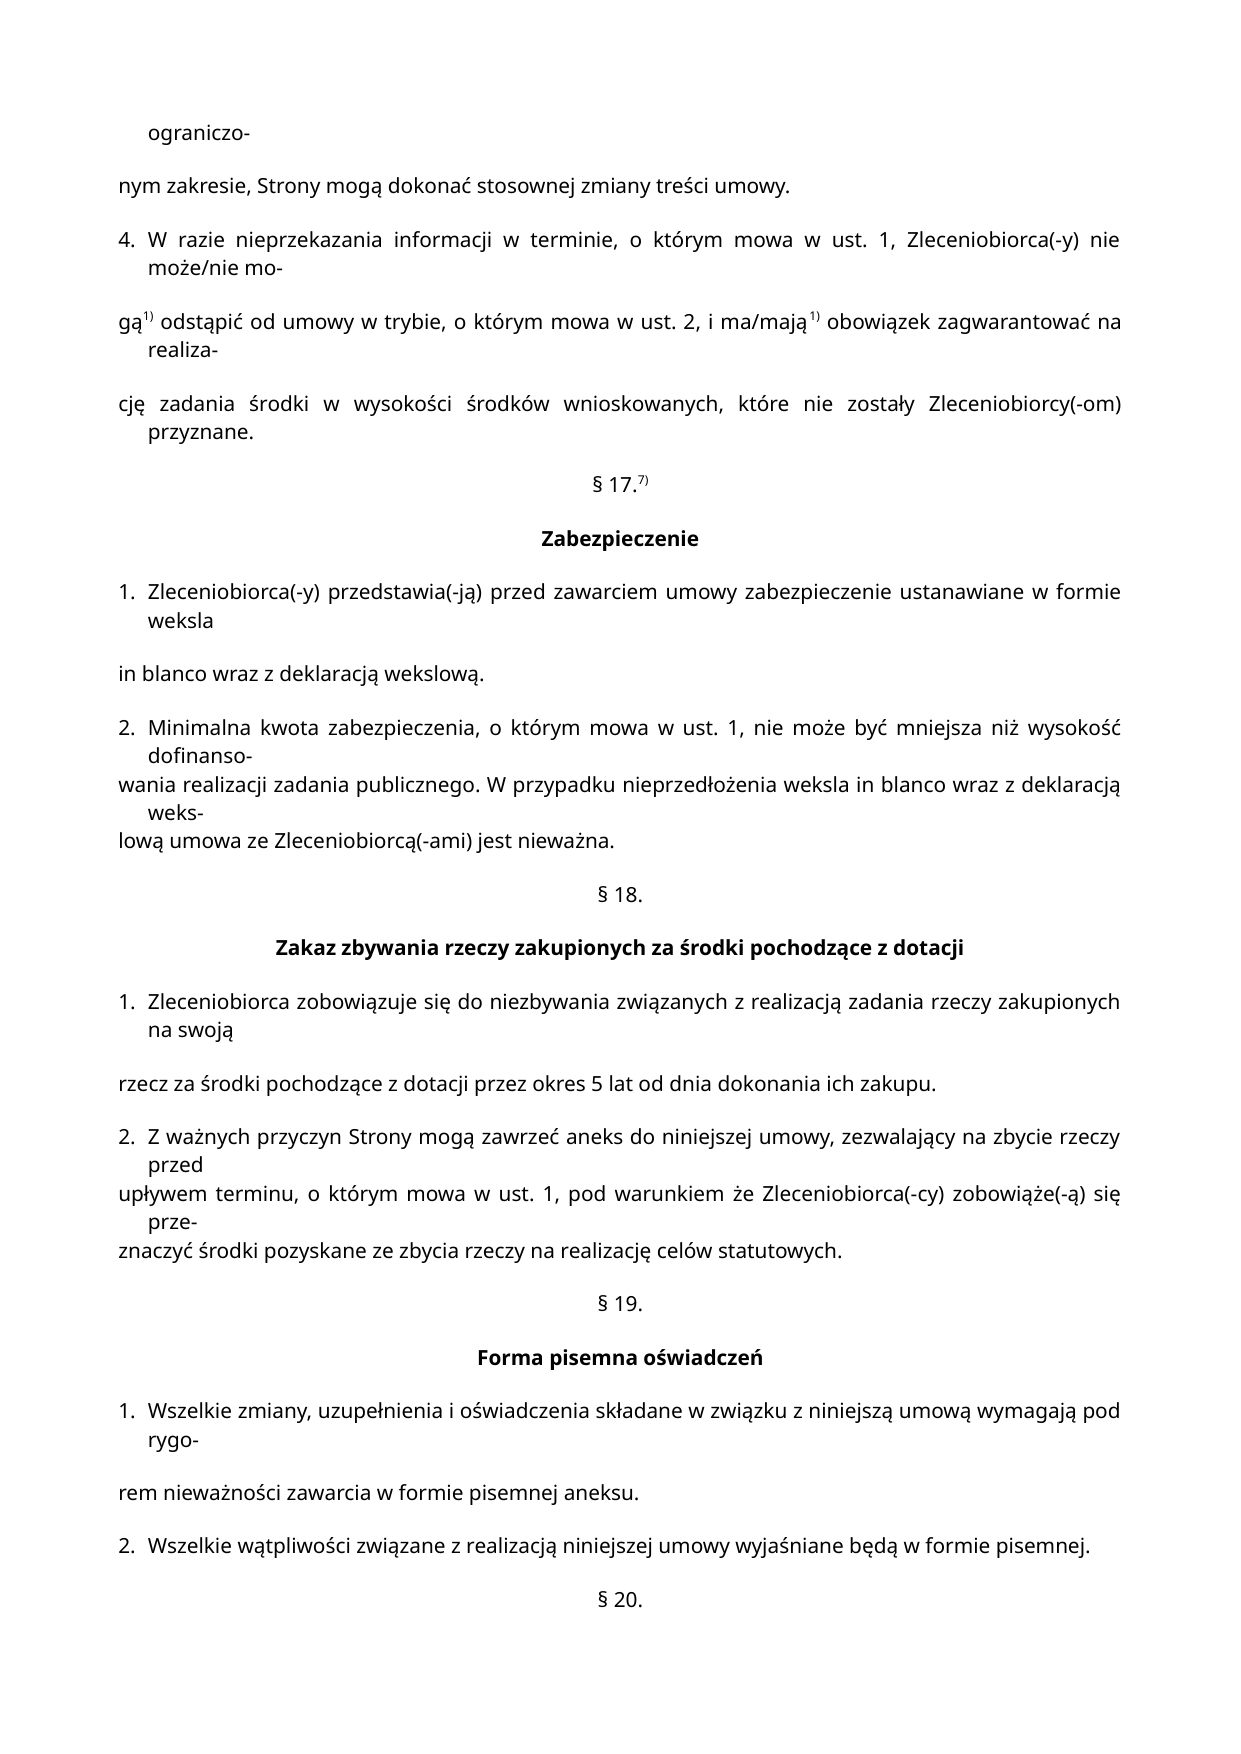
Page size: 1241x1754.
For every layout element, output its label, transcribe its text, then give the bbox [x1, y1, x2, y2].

text 1. Wszelkie zmiany, uzupełnienia i oświadczenia składane w związku z niniejszą umową wymagają pod rygo- [118, 1396, 1122, 1453]
text 4. W razie nieprzekazania informacji w terminie, o którym mowa w ust. 1, Zleceniobiorca(-y) nie może/nie mo- [118, 225, 1122, 282]
text § 19. [118, 1289, 1122, 1318]
text gą1) odstąpić od umowy w trybie, o którym mowa w ust. 2, i ma/mają1) obowiązek zagwarantować na realiza- [118, 307, 1122, 364]
text 1. Zleceniobiorca(-y) przedstawia(-ją) przed zawarciem umowy zabezpieczenie ustanawiane w formie weksla [118, 577, 1122, 634]
text cję zadania środki w wysokości środków wnioskowanych, które nie zostały Zleceniobiorcy(-om) przyznane. [118, 389, 1122, 446]
text Zakaz zbywania rzeczy zakupionych za środki pochodzące z dotacji [118, 933, 1122, 962]
text 2. Minimalna kwota zabezpieczenia, o którym mowa w ust. 1, nie może być mniejsza niż wysokość dofinanso- [118, 713, 1122, 770]
text upływem terminu, o którym mowa w ust. 1, pod warunkiem że Zleceniobiorca(-cy) zobowiąże(-ą) się prze- [118, 1179, 1122, 1236]
text rzecz za środki pochodzące z dotacji przez okres 5 lat od dnia dokonania ich zakupu. [118, 1069, 1122, 1097]
text Zabezpieczenie [118, 524, 1122, 552]
text Forma pisemna oświadczeń [118, 1343, 1122, 1371]
text in blanco wraz z deklaracją wekslową. [118, 659, 1122, 688]
text ograniczo- [118, 118, 1122, 147]
text § 18. [118, 880, 1122, 908]
text 1. Zleceniobiorca zobowiązuje się do niezbywania związanych z realizacją zadania rzeczy zakupionych na swoją [118, 987, 1122, 1044]
text § 20. [118, 1585, 1122, 1613]
text lową umowa ze Zleceniobiorcą(-ami) jest nieważna. [118, 827, 1122, 855]
text wania realizacji zadania publicznego. W przypadku nieprzedłożenia weksla in blanco wraz z deklaracją weks- [118, 770, 1122, 827]
text 2. Z ważnych przyczyn Strony mogą zawrzeć aneks do niniejszej umowy, zezwalający na zbycie rzeczy przed [118, 1122, 1122, 1179]
text § 17.7) [118, 471, 1122, 499]
text rem nieważności zawarcia w formie pisemnej aneksu. [118, 1478, 1122, 1507]
text 2. Wszelkie wątpliwości związane z realizacją niniejszej umowy wyjaśniane będą w formie pisemnej. [118, 1532, 1122, 1560]
text znaczyć środki pozyskane ze zbycia rzeczy na realizację celów statutowych. [118, 1236, 1122, 1264]
text nym zakresie, Strony mogą dokonać stosownej zmiany treści umowy. [118, 172, 1122, 200]
